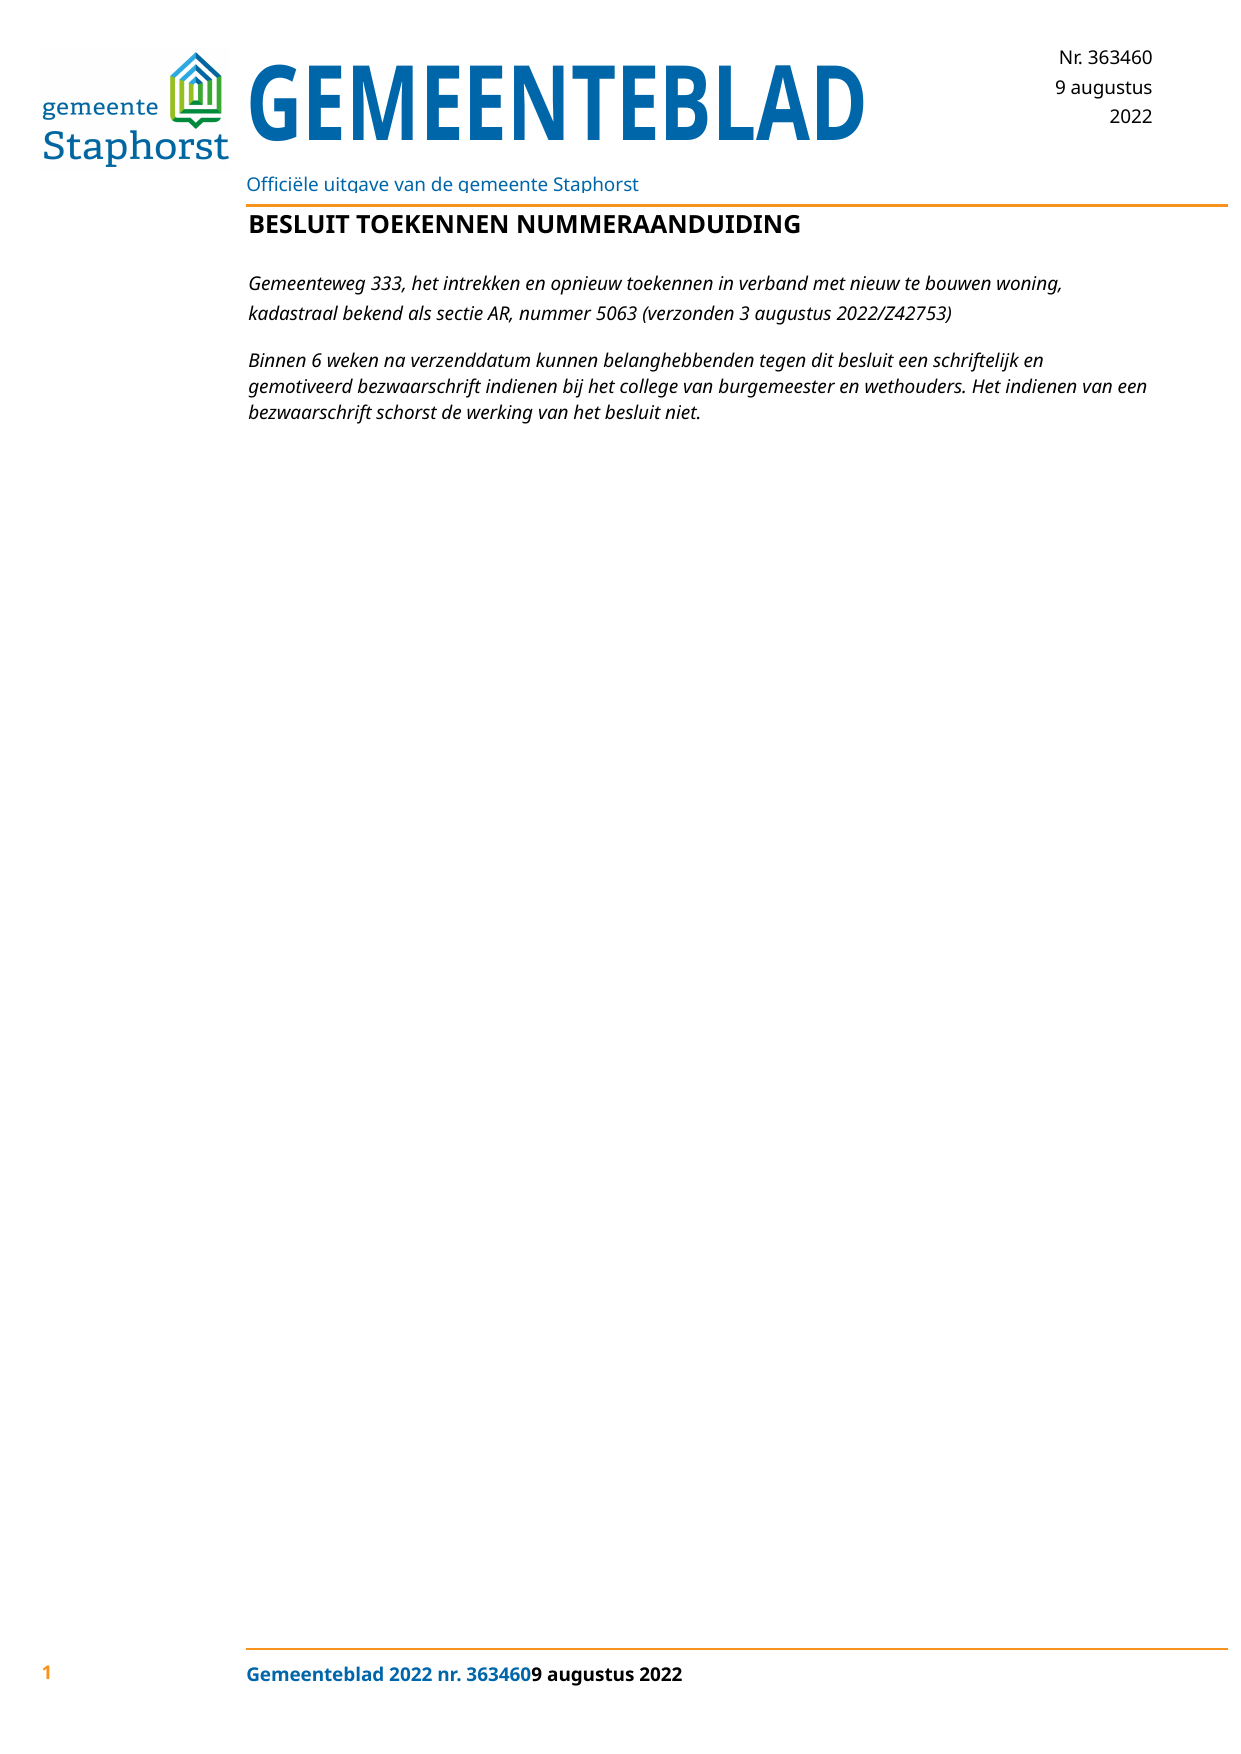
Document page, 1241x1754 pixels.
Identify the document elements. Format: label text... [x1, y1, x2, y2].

text Gemeenteweg 333, het intrekken en opnieuw toekennen in verband met nieuw te bouwen woning, kadastraal bekend als sectie AR, nummer 5063 (verzonden 3 augustus 2022/Z42753) [248, 270, 1152, 326]
picture [41, 47, 231, 172]
text Binnen 6 weken na verzenddatum kunnen belanghebbenden tegen dit besluit een schriftelijk en gemotiveerd bezwaarschrift indienen bij het college van burgemeester en wethouders. Het indienen van een bezwaarschrift schorst de werking van het besluit niet. [248, 348, 1152, 425]
text BESLUIT TOEKENNEN NUMMERAANDUIDING [248, 207, 1152, 241]
